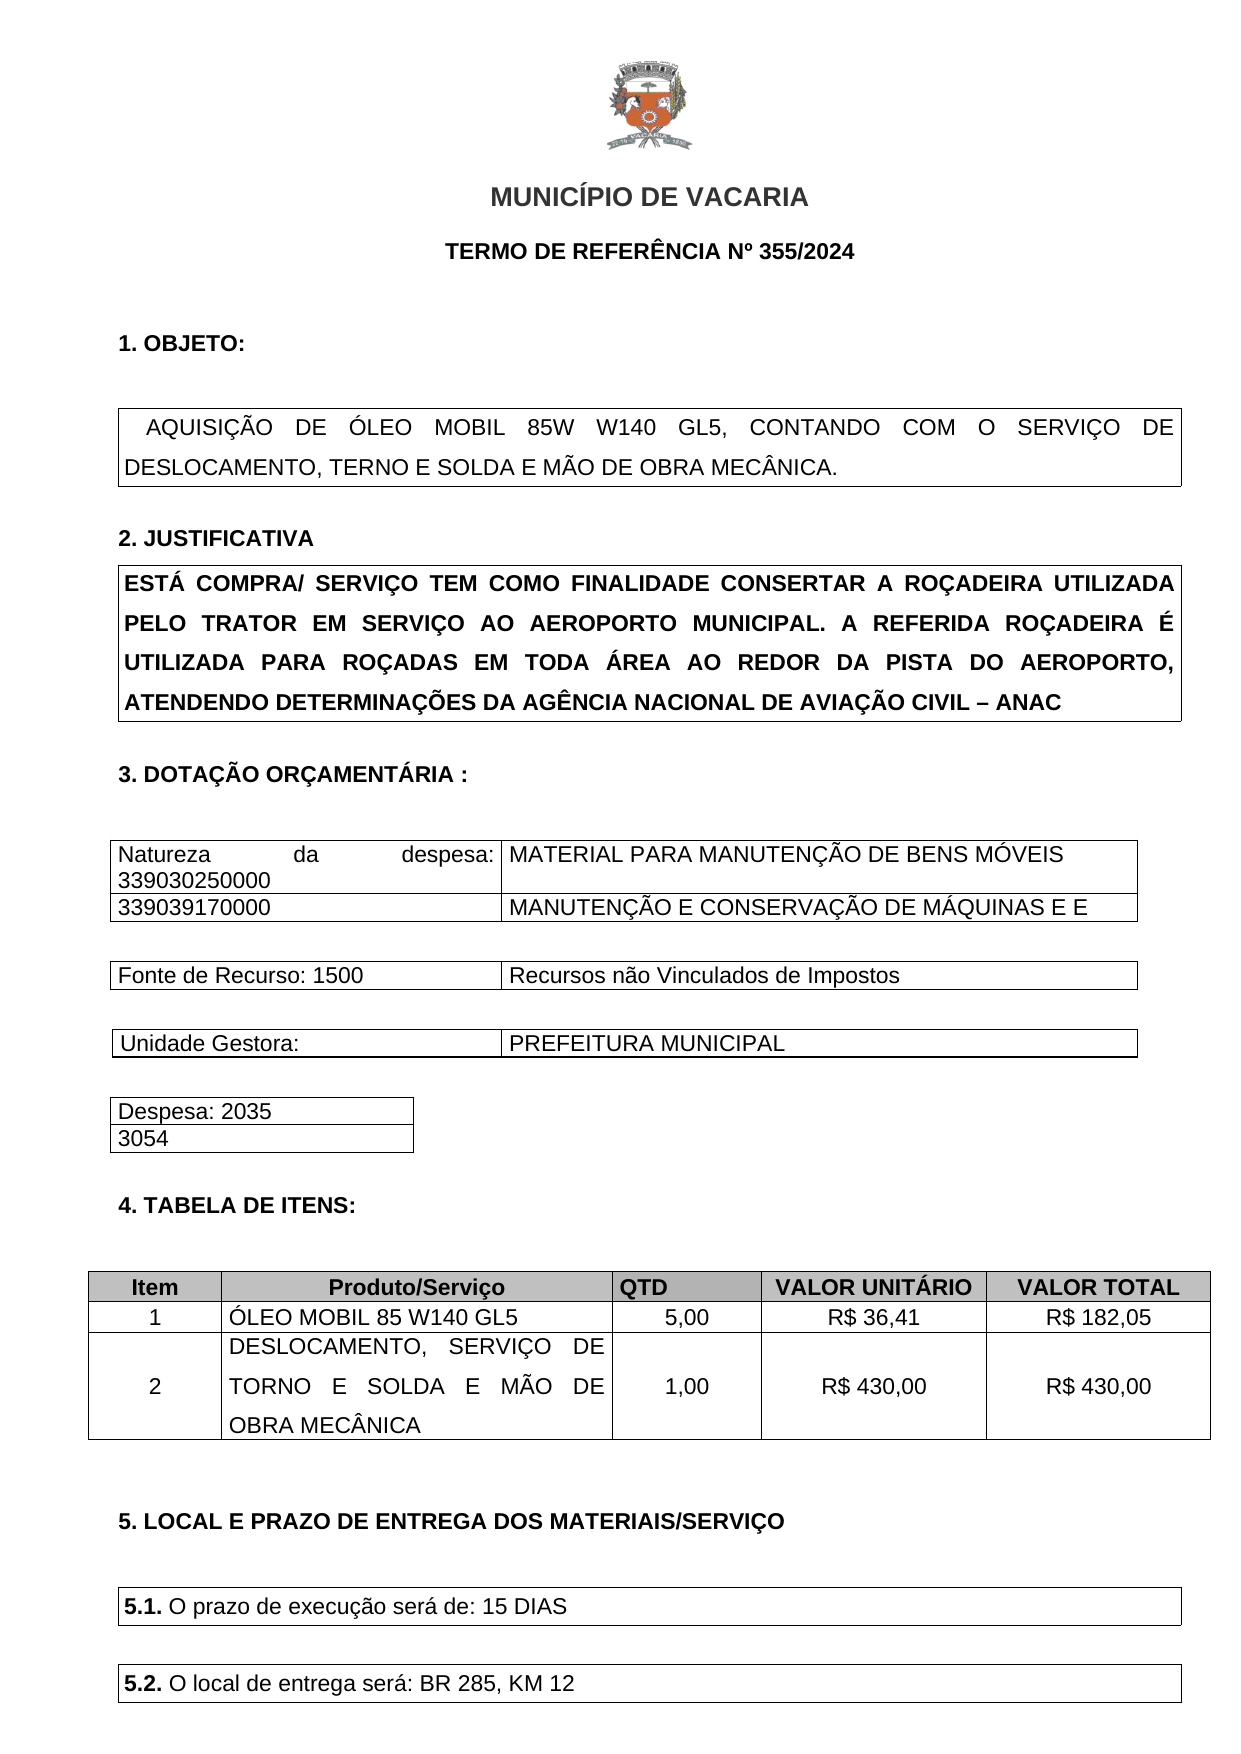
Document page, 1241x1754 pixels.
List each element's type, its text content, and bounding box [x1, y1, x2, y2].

list 5. LOCAL E PRAZO DE ENTREGA DOS MATERIAIS/SERVIÇO [118, 1508, 1181, 1534]
table_cell 3054 [111, 1125, 413, 1152]
text TERMO DE REFERÊNCIA Nº 355/2024 [118, 238, 1181, 264]
table_cell 1,00 [613, 1333, 761, 1438]
table_header Natureza da despesa: 339030250000 [111, 841, 501, 893]
table_header QTD [613, 1272, 761, 1301]
table_header ESTÁ COMPRA/ SERVIÇO TEM COMO FINALIDADE CONSERTAR A ROÇADEIRA UTILIZADA PELO TRATOR EM SERVIÇO AO AEROPORTO MUNICIPAL. A REFERIDA ROÇADEIRA É UTILIZADA PARA ROÇADAS EM TODA ÁREA AO REDOR DA PISTA DO AEROPORTO, ATENDENDO DETERMINAÇÕES DA AGÊNCIA NACIONAL DE AVIAÇÃO CIVIL – ANAC [119, 566, 1181, 721]
table_cell R$ 430,00 [987, 1333, 1210, 1438]
table_cell R$ 36,41 [762, 1302, 986, 1332]
table_header Fonte de Recurso: 1500 [111, 962, 501, 988]
table_header 5.2. O local de entrega será: BR 285, KM 12 [119, 1665, 1181, 1702]
table_cell R$ 182,05 [987, 1302, 1210, 1332]
table_header MATERIAL PARA MANUTENÇÃO DE BENS MÓVEIS [502, 841, 1137, 893]
table_header Item [89, 1272, 221, 1301]
table_cell 1 [89, 1302, 221, 1332]
table_cell 339039170000 [111, 894, 501, 921]
table_header VALOR UNITÁRIO [762, 1272, 986, 1301]
picture [606, 60, 693, 150]
table_cell R$ 430,00 [762, 1333, 986, 1438]
table_header PREFEITURA MUNICIPAL [502, 1030, 1137, 1056]
table_cell ÓLEO MOBIL 85 W140 GL5 [222, 1302, 612, 1332]
table_header Despesa: 2035 [111, 1098, 413, 1124]
table_header Recursos não Vinculados de Impostos [502, 962, 1137, 988]
table_cell 2 [89, 1333, 221, 1438]
table_cell 5,00 [613, 1302, 761, 1332]
table_header Unidade Gestora: [113, 1030, 501, 1056]
list 3. DOTAÇÃO ORÇAMENTÁRIA : [118, 761, 1181, 787]
table_header 5.1. O prazo de execução será de: 15 DIAS [119, 1588, 1181, 1625]
table_cell MANUTENÇÃO E CONSERVAÇÃO DE MÁQUINAS E E [502, 894, 1137, 921]
table_header VALOR TOTAL [987, 1272, 1210, 1301]
table_header Produto/Serviço [222, 1272, 612, 1301]
table_header AQUISIÇÃO DE ÓLEO MOBIL 85W W140 GL5, CONTANDO COM O SERVIÇO DE DESLOCAMENTO, TERNO E SOLDA E MÃO DE OBRA MECÂNICA. [119, 409, 1181, 486]
text 1. OBJETO: [118, 330, 1181, 356]
table_cell DESLOCAMENTO, SERVIÇO DE TORNO E SOLDA E MÃO DE OBRA MECÂNICA [222, 1333, 612, 1438]
list 2. JUSTIFICATIVA [118, 525, 1181, 551]
list 4. TABELA DE ITENS: [118, 1192, 1181, 1219]
